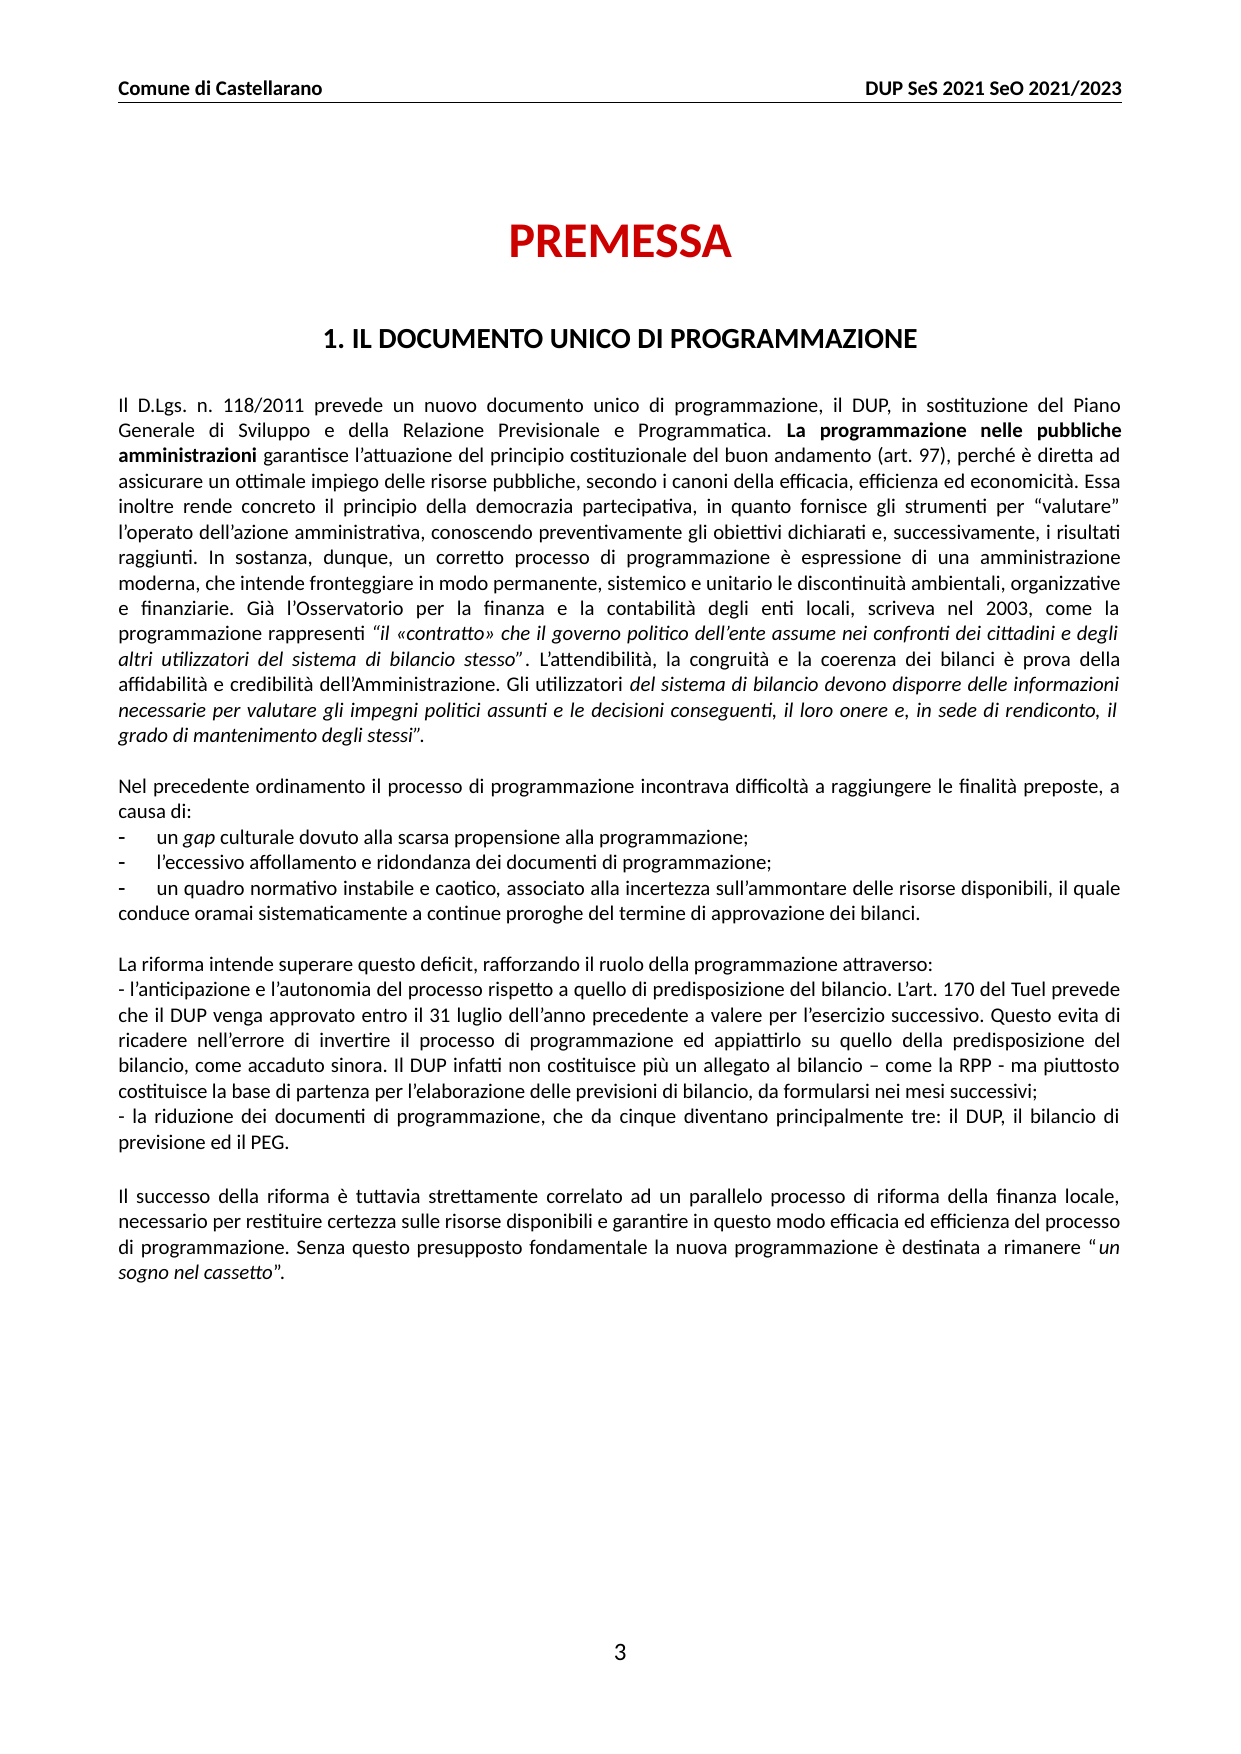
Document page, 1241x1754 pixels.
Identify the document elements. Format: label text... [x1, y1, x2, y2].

text - la riduzione dei documenti di programmazione, che da cinque diventano principalmente tre: il DUP, il bilancio di previsione ed il PEG. [118, 1103, 1122, 1154]
text Il successo della riforma è tuttavia strettamente correlato ad un parallelo processo di riforma della finanza locale, necessario per restituire certezza sulle risorse disponibili e garantire in questo modo efficacia ed efficienza del processo di programmazione. Senza questo presupposto fondamentale la nuova programmazione è destinata a rimanere “un sogno nel cassetto”. [118, 1183, 1122, 1285]
text - l’anticipazione e l’autonomia del processo rispetto a quello di predisposizione del bilancio. L’art. 170 del Tuel prevede che il DUP venga approvato entro il 31 luglio dell’anno precedente a valere per l’esercizio successivo. Questo evita di ricadere nell’errore di invertire il processo di programmazione ed appiattirlo su quello della predisposizione del bilancio, come accaduto sinora. Il DUP infatti non costituisce più un allegato al bilancio – come la RPP - ma piuttosto costituisce la base di partenza per l’elaborazione delle previsioni di bilancio, da formularsi nei mesi successivi; [118, 976, 1122, 1103]
list l’eccessivo affollamento e ridondanza dei documenti di programmazione; [118, 849, 1122, 875]
text Nel precedente ordinamento il processo di programmazione incontrava difficoltà a raggiungere le finalità preposte, a causa di: [118, 773, 1122, 824]
list un quadro normativo instabile e caotico, associato alla incertezza sull’ammontare delle risorse disponibili, il quale conduce oramai sistematicamente a continue proroghe del termine di approvazione dei bilanci. [118, 875, 1122, 926]
subtitle PREMESSA [118, 209, 1122, 270]
subtitle 1. IL DOCUMENTO UNICO DI PROGRAMMAZIONE [118, 321, 1122, 356]
text Il D.Lgs. n. 118/2011 prevede un nuovo documento unico di programmazione, il DUP, in sostituzione del Piano Generale di Sviluppo e della Relazione Previsionale e Programmatica. La programmazione nelle pubbliche amministrazioni garantisce l’attuazione del principio costituzionale del buon andamento (art. 97), perché è diretta ad assicurare un ottimale impiego delle risorse pubbliche, secondo i canoni della efficacia, efficienza ed economicità. Essa inoltre rende concreto il principio della democrazia partecipativa, in quanto fornisce gli strumenti per “valutare” l’operato dell’azione amministrativa, conoscendo preventivamente gli obiettivi dichiarati e, successivamente, i risultati raggiunti. In sostanza, dunque, un corretto processo di programmazione è espressione di una amministrazione moderna, che intende fronteggiare in modo permanente, sistemico e unitario le discontinuità ambientali, organizzative e finanziarie. Già l’Osservatorio per la finanza e la contabilità degli enti locali, scriveva nel 2003, come la programmazione rappresenti “il «contratto» che il governo politico dell’ente assume nei confronti dei cittadini e degli altri utilizzatori del sistema di bilancio stesso”. L’attendibilità, la congruità e la coerenza dei bilanci è prova della affidabilità e credibilità dell’Amministrazione. Gli utilizzatori del sistema di bilancio devono disporre delle informazioni necessarie per valutare gli impegni politici assunti e le decisioni conseguenti, il loro onere e, in sede di rendiconto, il grado di mantenimento degli stessi”. [118, 392, 1122, 748]
list un gap culturale dovuto alla scarsa propensione alla programmazione; [118, 824, 1122, 849]
text La riforma intende superare questo deficit, rafforzando il ruolo della programmazione attraverso: [118, 951, 1122, 976]
